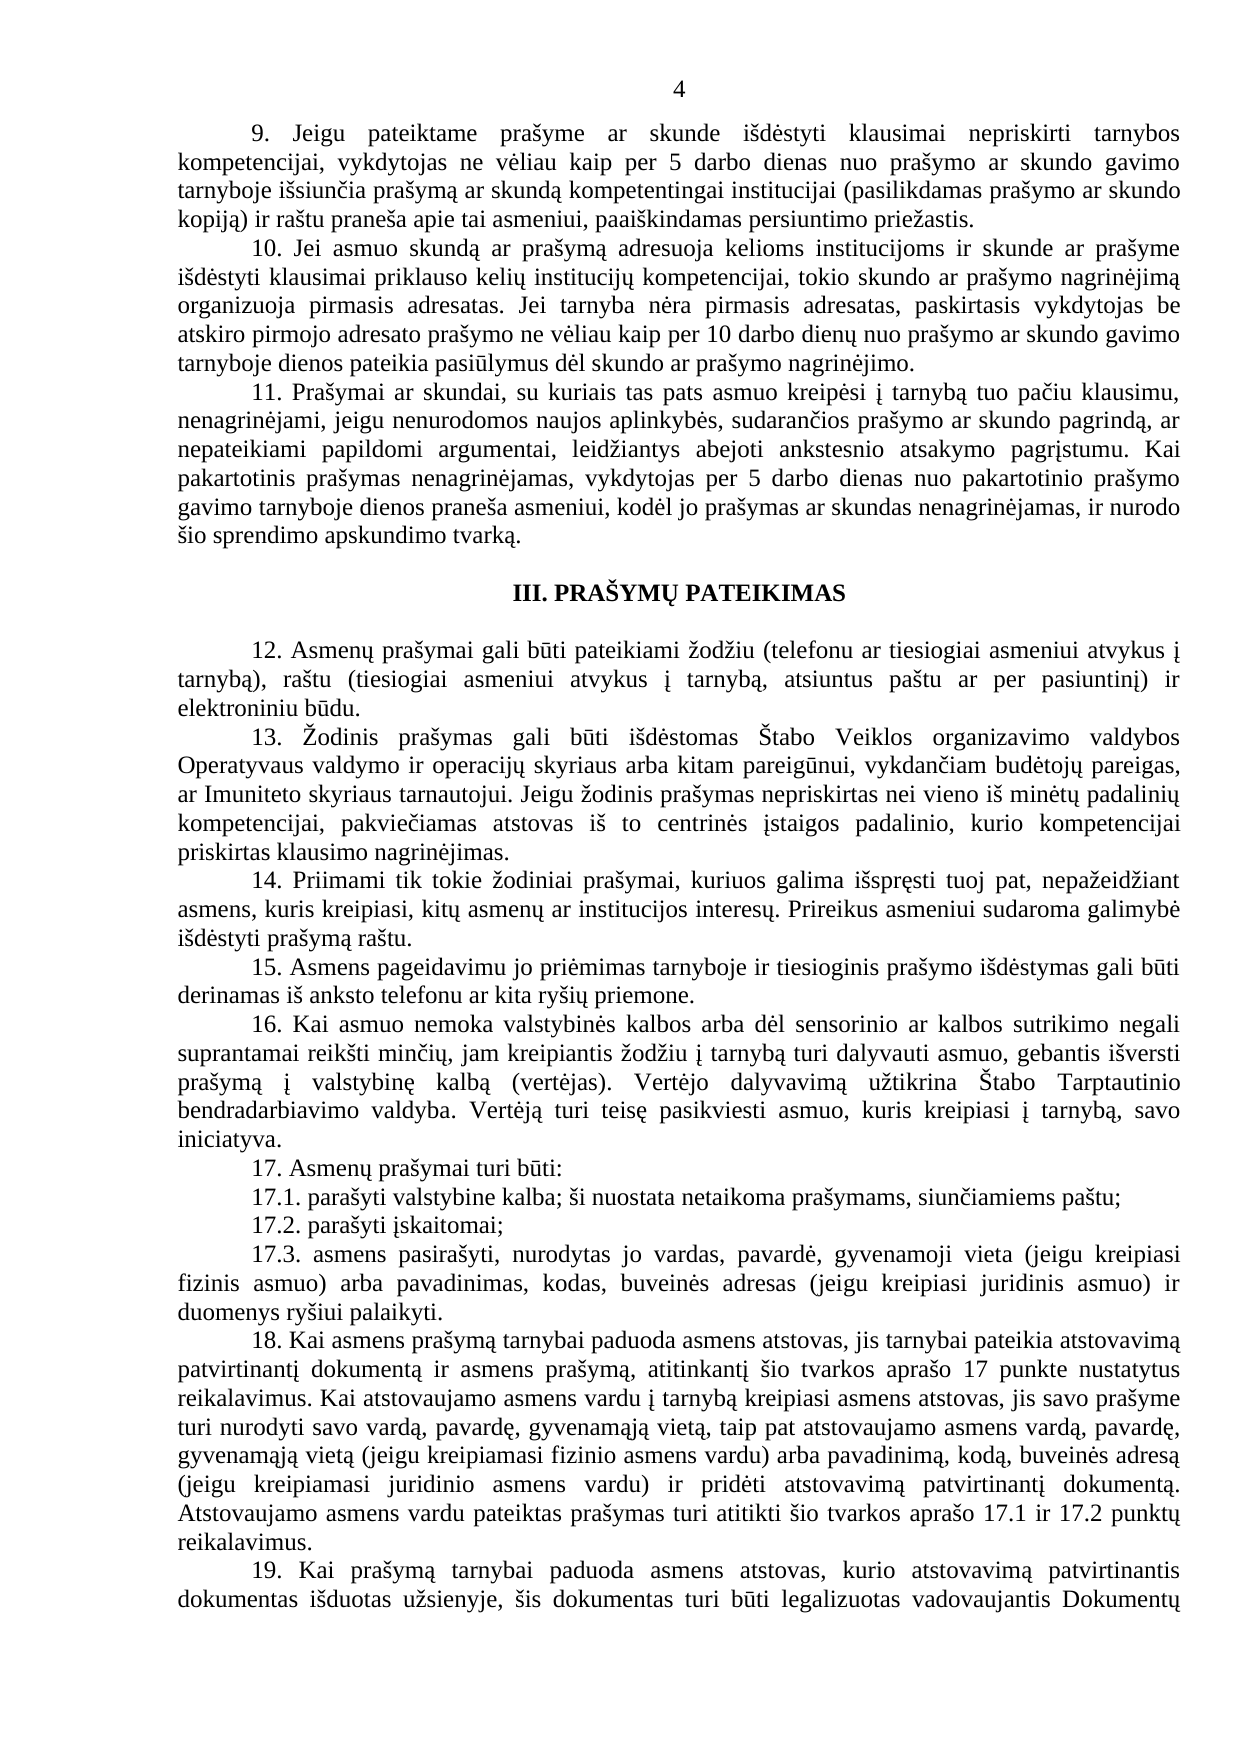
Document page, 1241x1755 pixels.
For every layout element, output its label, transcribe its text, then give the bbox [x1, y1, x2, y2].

text 15. Asmens pageidavimu jo priėmimas tarnyboje ir tiesioginis prašymo išdėstymas gali būti derinamas iš anksto telefonu ar kita ryšių priemone. [177, 952, 1181, 1009]
text 9. Jeigu pateiktame prašyme ar skunde išdėstyti klausimai nepriskirti tarnybos kompetencijai, vykdytojas ne vėliau kaip per 5 darbo dienas nuo prašymo ar skundo gavimo tarnyboje išsiunčia prašymą ar skundą kompetentingai institucijai (pasilikdamas prašymo ar skundo kopiją) ir raštu praneša apie tai asmeniui, paaiškindamas persiuntimo priežastis. [177, 118, 1181, 233]
text 19. Kai prašymą tarnybai paduoda asmens atstovas, kurio atstovavimą patvirtinantis dokumentas išduotas užsienyje, šis dokumentas turi būti legalizuotas vadovaujantis Dokumentų [177, 1556, 1181, 1613]
text 11. Prašymai ar skundai, su kuriais tas pats asmuo kreipėsi į tarnybą tuo pačiu klausimu, nenagrinėjami, jeigu nenurodomos naujos aplinkybės, sudarančios prašymo ar skundo pagrindą, ar nepateikiami papildomi argumentai, leidžiantys abejoti ankstesnio atsakymo pagrįstumu. Kai pakartotinis prašymas nenagrinėjamas, vykdytojas per 5 darbo dienas nuo pakartotinio prašymo gavimo tarnyboje dienos praneša asmeniui, kodėl jo prašymas ar skundas nenagrinėjamas, ir nurodo šio sprendimo apskundimo tvarką. [177, 377, 1181, 549]
text 10. Jei asmuo skundą ar prašymą adresuoja kelioms institucijoms ir skunde ar prašyme išdėstyti klausimai priklauso kelių institucijų kompetencijai, tokio skundo ar prašymo nagrinėjimą organizuoja pirmasis adresatas. Jei tarnyba nėra pirmasis adresatas, paskirtasis vykdytojas be atskiro pirmojo adresato prašymo ne vėliau kaip per 10 darbo dienų nuo prašymo ar skundo gavimo tarnyboje dienos pateikia pasiūlymus dėl skundo ar prašymo nagrinėjimo. [177, 233, 1181, 377]
text 17.2. parašyti įskaitomai; [177, 1211, 1181, 1239]
text 12. Asmenų prašymai gali būti pateikiami žodžiu (telefonu ar tiesiogiai asmeniui atvykus į tarnybą), raštu (tiesiogiai asmeniui atvykus į tarnybą, atsiuntus paštu ar per pasiuntinį) ir elektroniniu būdu. [177, 636, 1181, 722]
text 14. Priimami tik tokie žodiniai prašymai, kuriuos galima išspręsti tuoj pat, nepažeidžiant asmens, kuris kreipiasi, kitų asmenų ar institucijos interesų. Prireikus asmeniui sudaroma galimybė išdėstyti prašymą raštu. [177, 866, 1181, 952]
text III. PRAŠYMŲ PATEIKIMAS [177, 578, 1181, 607]
text 13. Žodinis prašymas gali būti išdėstomas Štabo Veiklos organizavimo valdybos Operatyvaus valdymo ir operacijų skyriaus arba kitam pareigūnui, vykdančiam budėtojų pareigas, ar Imuniteto skyriaus tarnautojui. Jeigu žodinis prašymas nepriskirtas nei vieno iš minėtų padalinių kompetencijai, pakviečiamas atstovas iš to centrinės įstaigos padalinio, kurio kompetencijai priskirtas klausimo nagrinėjimas. [177, 722, 1181, 866]
text 17. Asmenų prašymai turi būti: [177, 1153, 1181, 1182]
text 16. Kai asmuo nemoka valstybinės kalbos arba dėl sensorinio ar kalbos sutrikimo negali suprantamai reikšti minčių, jam kreipiantis žodžiu į tarnybą turi dalyvauti asmuo, gebantis išversti prašymą į valstybinę kalbą (vertėjas). Vertėjo dalyvavimą užtikrina Štabo Tarptautinio bendradarbiavimo valdyba. Vertėją turi teisę pasikviesti asmuo, kuris kreipiasi į tarnybą, savo iniciatyva. [177, 1009, 1181, 1153]
text 17.3. asmens pasirašyti, nurodytas jo vardas, pavardė, gyvenamoji vieta (jeigu kreipiasi fizinis asmuo) arba pavadinimas, kodas, buveinės adresas (jeigu kreipiasi juridinis asmuo) ir duomenys ryšiui palaikyti. [177, 1239, 1181, 1326]
text 18. Kai asmens prašymą tarnybai paduoda asmens atstovas, jis tarnybai pateikia atstovavimą patvirtinantį dokumentą ir asmens prašymą, atitinkantį šio tvarkos aprašo 17 punkte nustatytus reikalavimus. Kai atstovaujamo asmens vardu į tarnybą kreipiasi asmens atstovas, jis savo prašyme turi nurodyti savo vardą, pavardę, gyvenamąją vietą, taip pat atstovaujamo asmens vardą, pavardę, gyvenamąją vietą (jeigu kreipiamasi fizinio asmens vardu) arba pavadinimą, kodą, buveinės adresą (jeigu kreipiamasi juridinio asmens vardu) ir pridėti atstovavimą patvirtinantį dokumentą. Atstovaujamo asmens vardu pateiktas prašymas turi atitikti šio tvarkos aprašo 17.1 ir 17.2 punktų reikalavimus. [177, 1326, 1181, 1556]
text 17.1. parašyti valstybine kalba; ši nuostata netaikoma prašymams, siunčiamiems paštu; [177, 1182, 1181, 1211]
